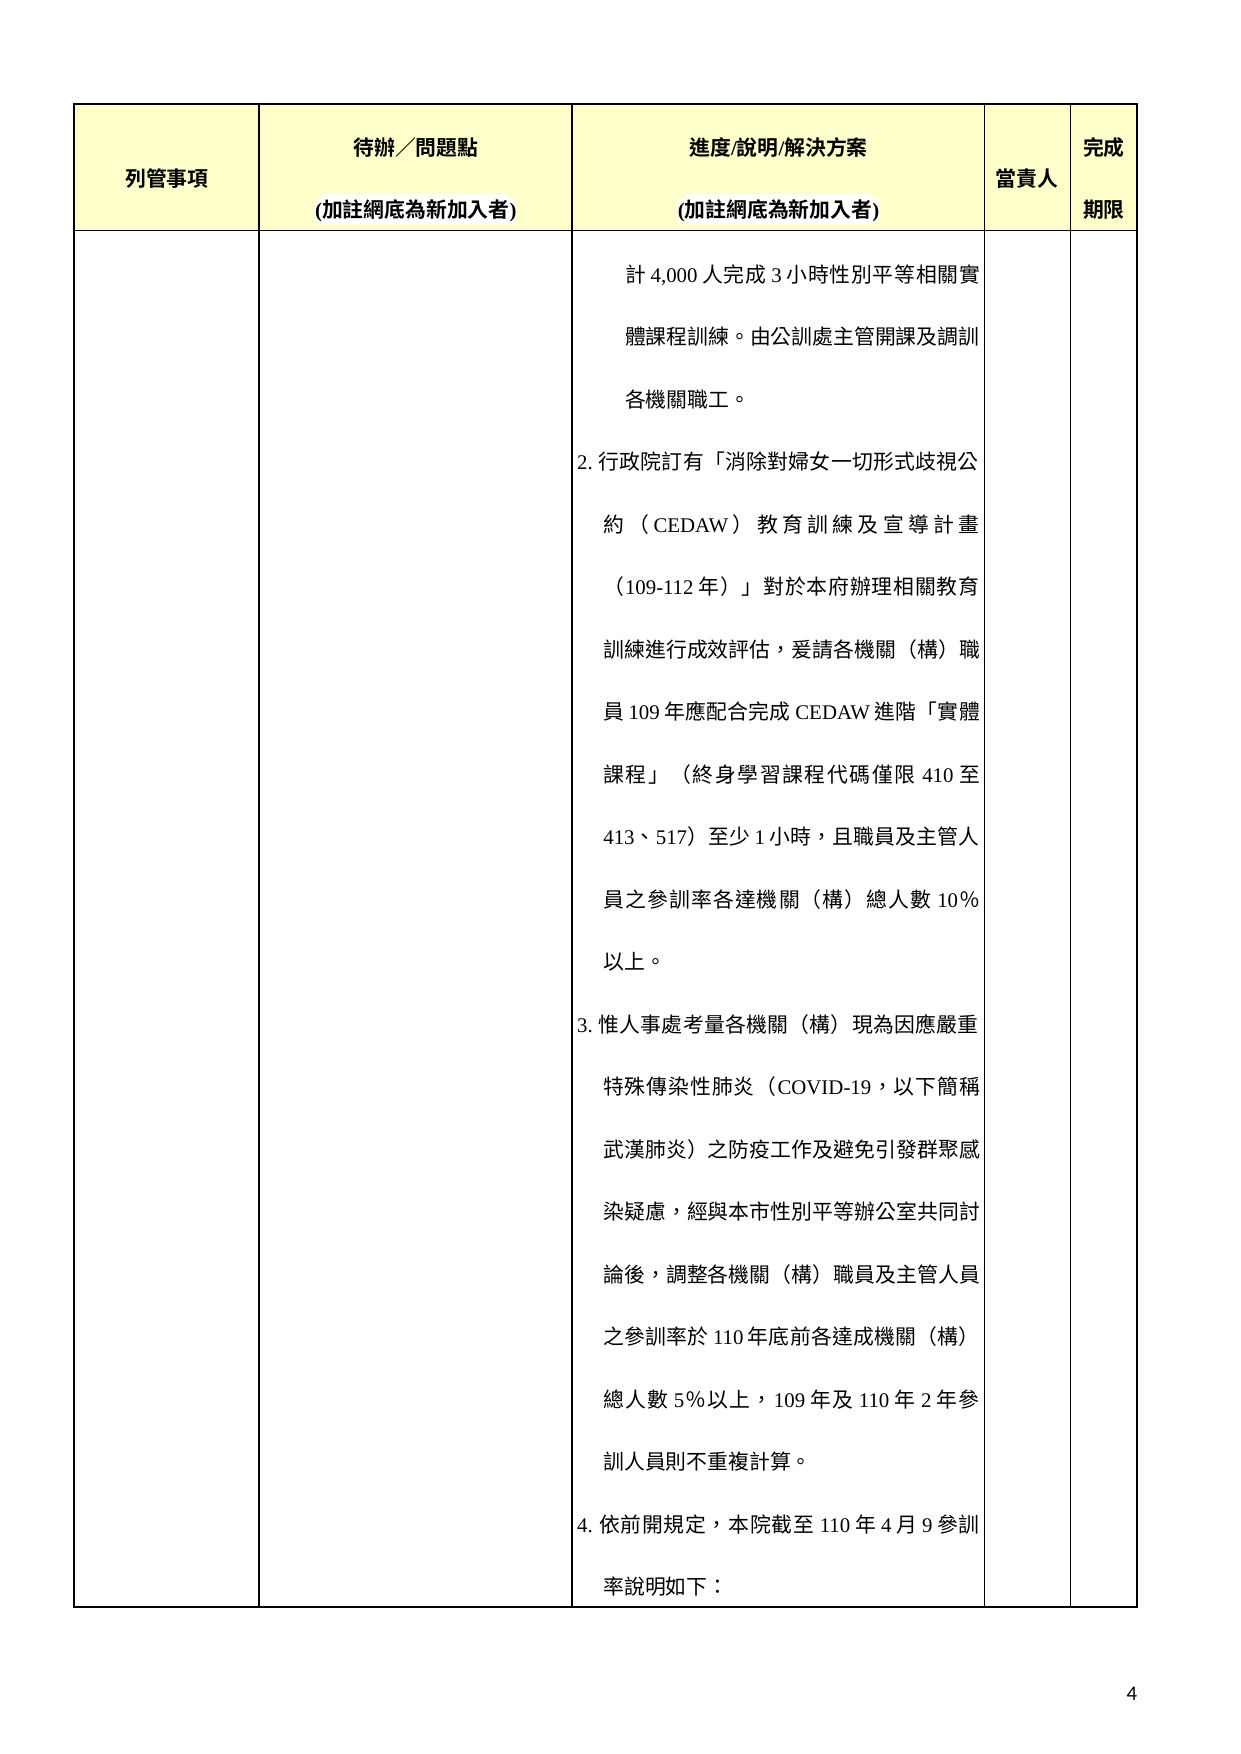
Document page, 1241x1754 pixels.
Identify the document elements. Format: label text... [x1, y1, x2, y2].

table_cell 計4,000人完成3小時性別平等相關實體課程訓練。由公訓處主管開課及調訓各機關職工。 2. 行政院訂有「消除對婦女一切形式歧視公約（CEDAW）教育訓練及宣導計畫（109-112年）」對於本府辦理相關教育訓練進行成效評估，爰請各機關（構）職員109年應配合完成CEDAW進階「實體課程」（終身學習課程代碼僅限410至413、517）至少1小時，且職員及主管人員之參訓率各達機關（構）總人數10％以上。 3. 惟人事處考量各機關（構）現為因應嚴重特殊傳染性肺炎（COVID-19，以下簡稱武漢肺炎）之防疫工作及避免引發群聚感染疑慮，經與本市性別平等辦公室共同討論後，調整各機關（構）職員及主管人員之參訓率於110年底前各達成機關（構）總人數5％以上，109年及110年2年參訓人員則不重複計算。 4. 依前開規定，本院截至110年4月9參訓率說明如下： [573, 231, 984, 1606]
table_cell [1071, 231, 1136, 1606]
table_header 待辦／問題點 (加註網底為新加入者) [260, 105, 571, 230]
table_header 進度/說明/解決方案 (加註網底為新加入者) [573, 105, 984, 230]
table_header 列管事項 [75, 105, 258, 230]
table_cell [75, 231, 258, 1606]
table_header 完成 期限 [1071, 105, 1136, 230]
table_header 當責人 [985, 105, 1070, 230]
table_cell [985, 231, 1070, 1606]
table_cell [260, 231, 571, 1606]
